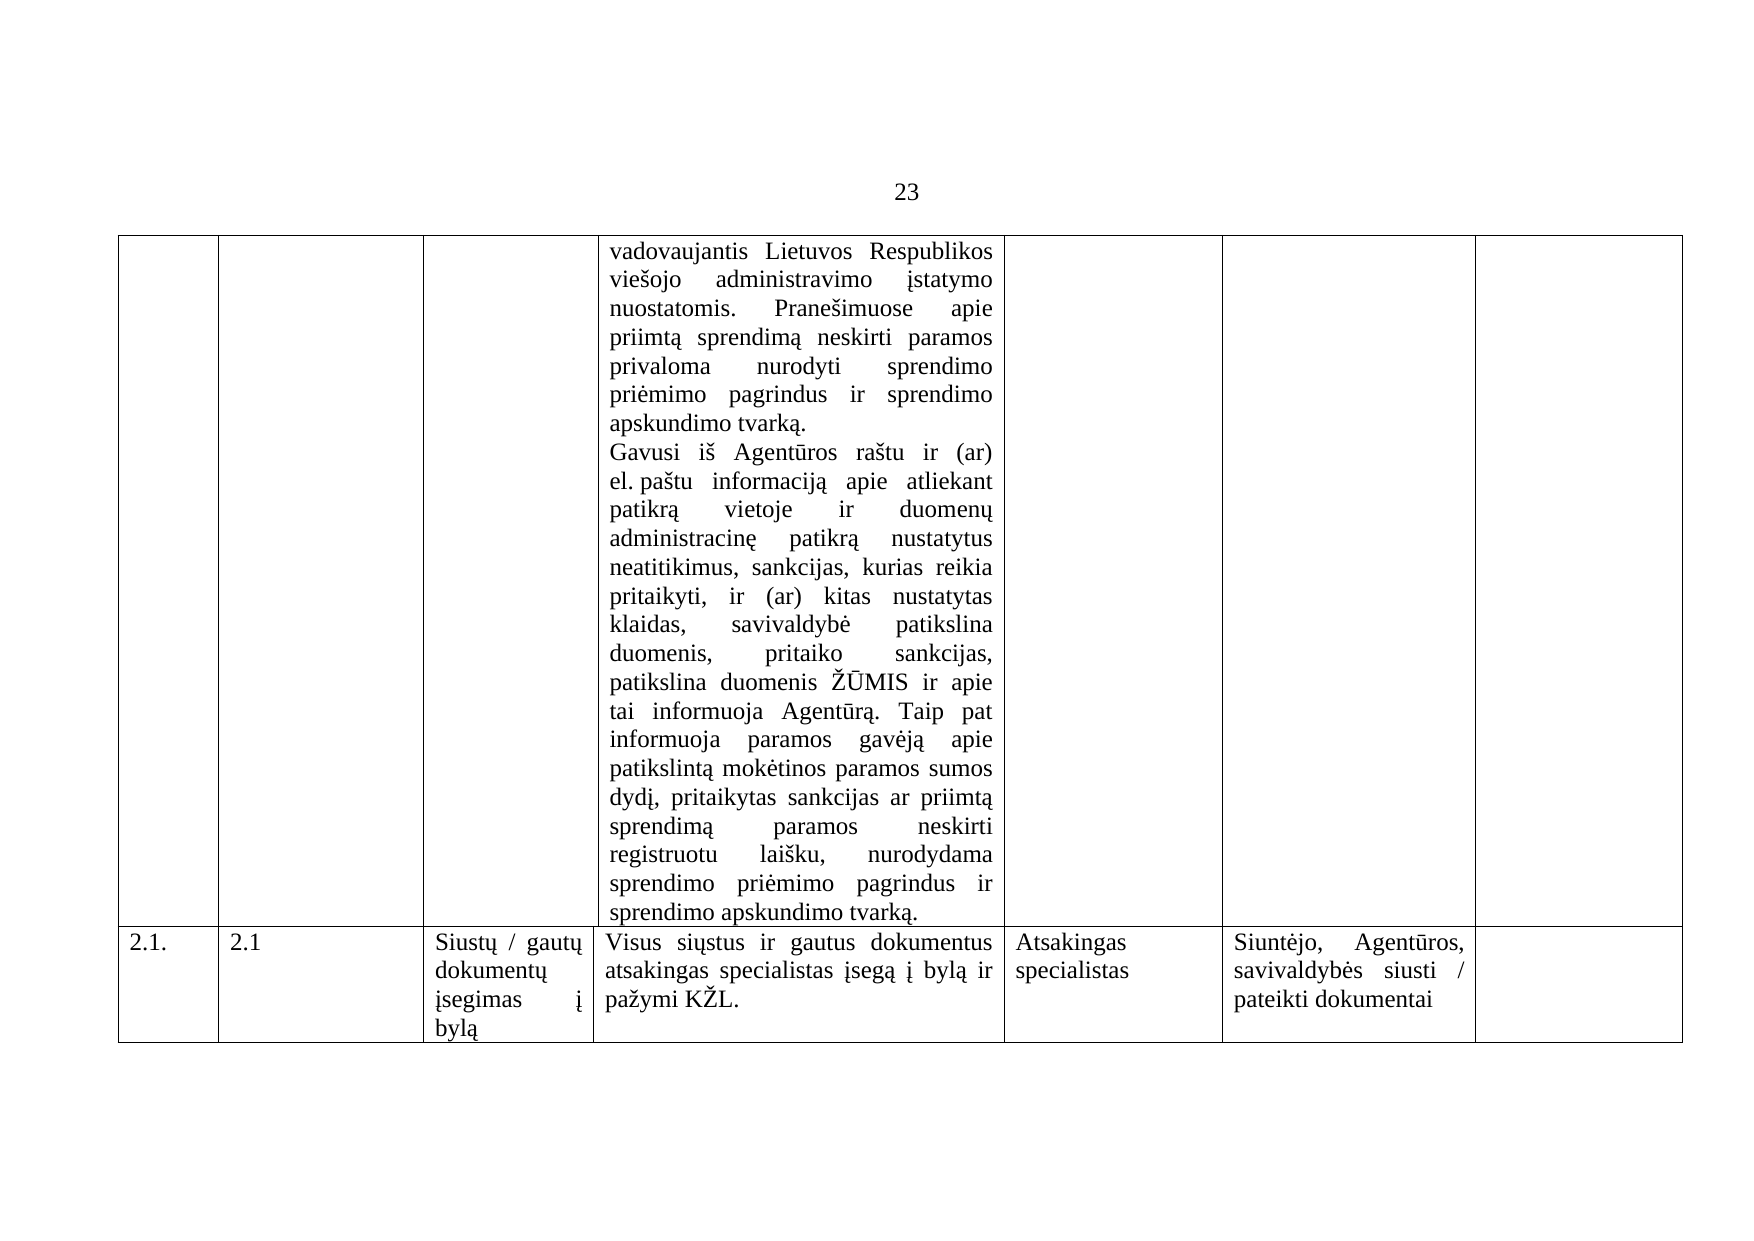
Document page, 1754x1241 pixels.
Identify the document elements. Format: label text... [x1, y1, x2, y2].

table_cell [1476, 236, 1682, 926]
table_cell Visus siųstus ir gautus dokumentus atsakingas specialistas įsegą į bylą ir pažymi KŽL. [594, 927, 1004, 1042]
table_cell 2.1 [219, 927, 423, 1042]
table_cell [1476, 927, 1682, 1042]
table_cell Atsakingas specialistas [1005, 927, 1222, 1042]
table_cell Siustų / gautų dokumentų įsegimas į bylą [424, 927, 593, 1042]
table_cell Siuntėjo, Agentūros, savivaldybės siusti / pateikti dokumentai [1223, 927, 1475, 1042]
table_cell [424, 236, 598, 926]
table_cell [119, 236, 218, 926]
table_cell vadovaujantis Lietuvos Respublikos viešojo administravimo įstatymo nuostatomis. Pranešimuose apie priimtą sprendimą neskirti paramos privaloma nurodyti sprendimo priėmimo pagrindus ir sprendimo apskundimo tvarką. Gavusi iš Agentūros raštu ir (ar) el. paštu informaciją apie atliekant patikrą vietoje ir duomenų administracinę patikrą nustatytus neatitikimus, sankcijas, kurias reikia pritaikyti, ir (ar) kitas nustatytas klaidas, savivaldybė patikslina duomenis, pritaiko sankcijas, patikslina duomenis ŽŪMIS ir apie tai informuoja Agentūrą. Taip pat informuoja paramos gavėją apie patikslintą mokėtinos paramos sumos dydį, pritaikytas sankcijas ar priimtą sprendimą paramos neskirti registruotu laišku, nurodydama sprendimo priėmimo pagrindus ir sprendimo apskundimo tvarką. [599, 236, 1004, 926]
table_cell [1223, 236, 1475, 926]
table_cell [219, 236, 423, 926]
table_cell [1005, 236, 1222, 926]
table_cell 2.1. [119, 927, 218, 1042]
